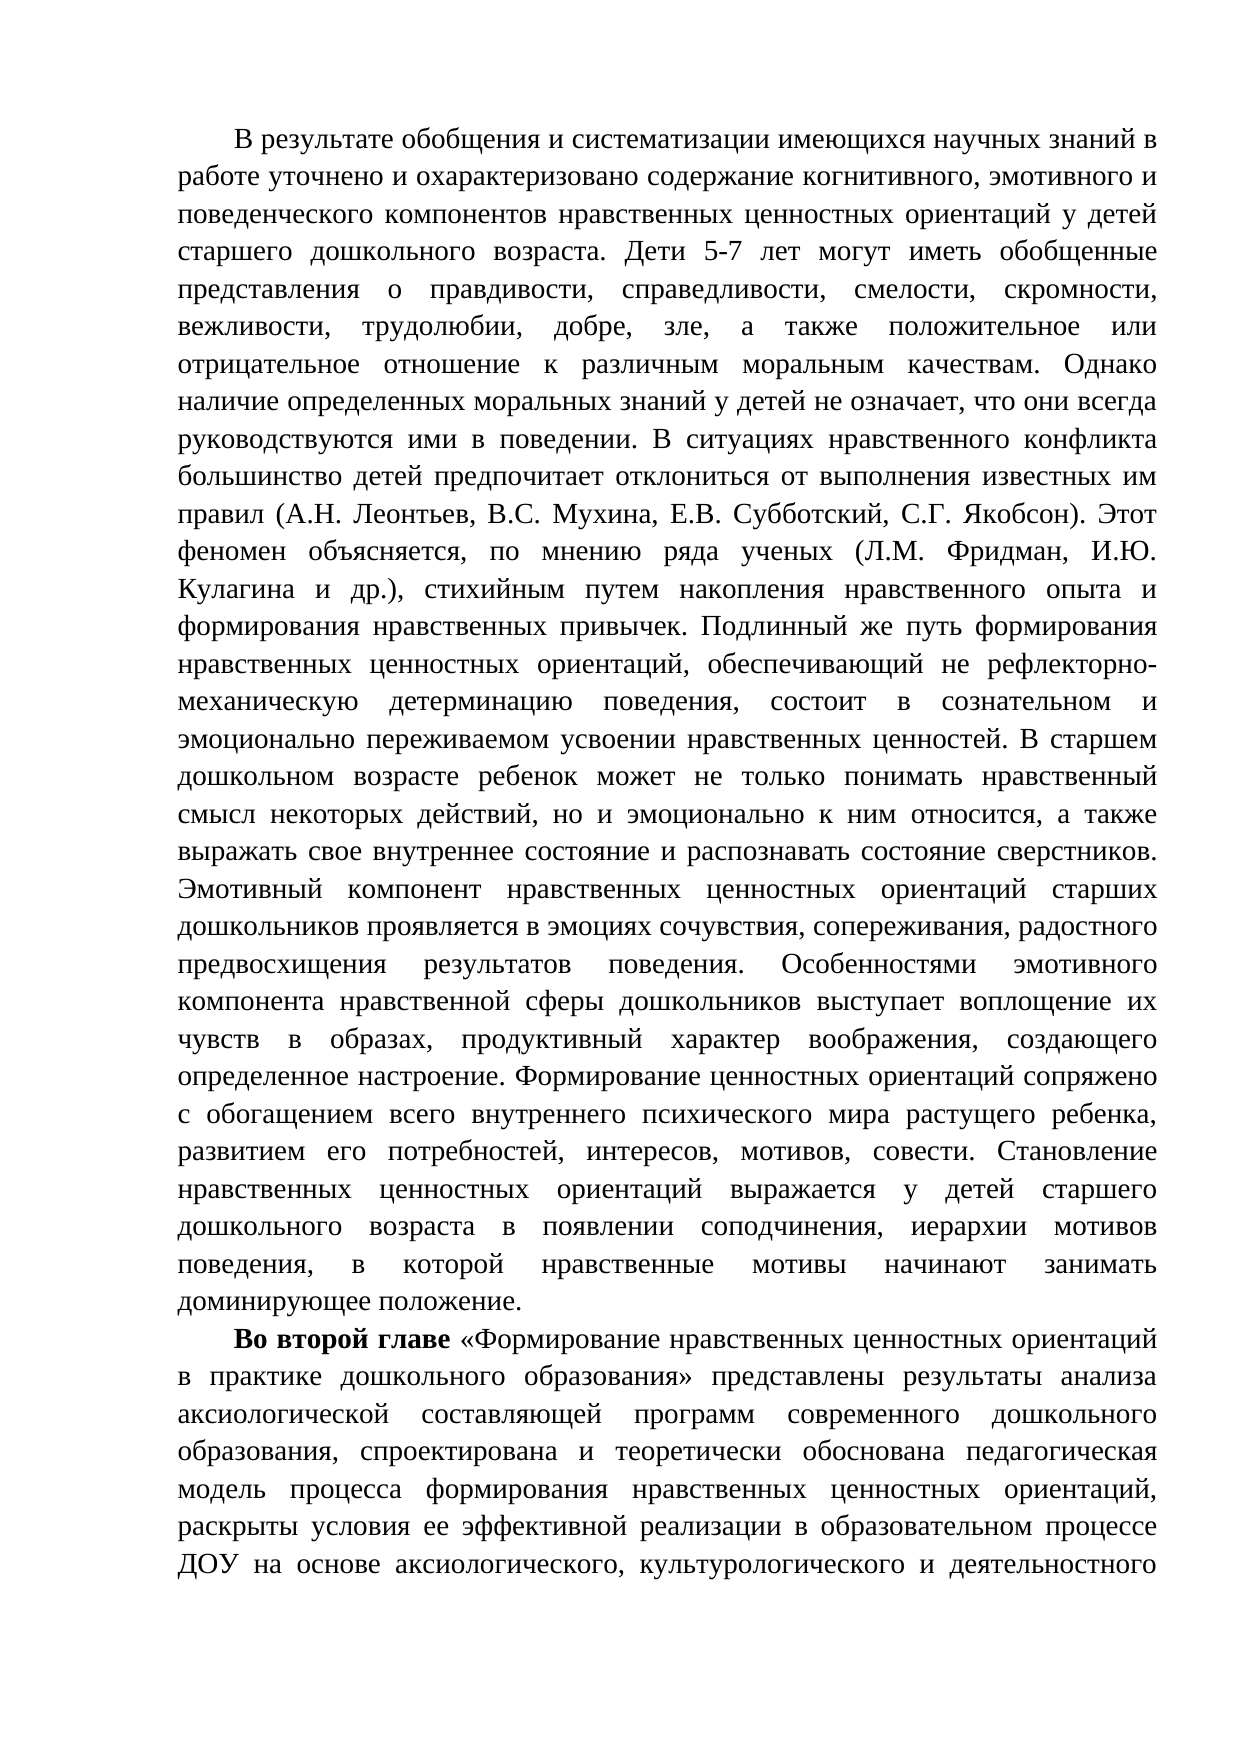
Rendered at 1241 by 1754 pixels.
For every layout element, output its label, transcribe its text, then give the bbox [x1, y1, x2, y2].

text В результате обобщения и систематизации имеющихся научных знаний в работе уточнено и охарактеризовано содержание когнитивного, эмотивного и поведенческого компонентов нравственных ценностных ориентаций у детей старшего дошкольного возраста. Дети 5-7 лет могут иметь обобщенные представления о правдивости, справедливости, смелости, скромности, вежливости, трудолюбии, добре, зле, а также положительное или отрицательное отношение к различным моральным качествам. Однако наличие определенных моральных знаний у детей не означает, что они всегда руководствуются ими в поведении. В ситуациях нравственного конфликта большинство детей предпочитает отклониться от выполнения известных им правил (А.Н. Леонтьев, В.С. Мухина, Е.В. Субботский, С.Г. Якобсон). Этот феномен объясняется, по мнению ряда ученых (Л.М. Фридман, И.Ю. Кулагина и др.), стихийным путем накопления нравственного опыта и формирования нравственных привычек. Подлинный же путь формирования нравственных ценностных ориентаций, обеспечивающий не рефлекторно-механическую детерминацию поведения, состоит в сознательном и эмоционально переживаемом усвоении нравственных ценностей. В старшем дошкольном возрасте ребенок может не только понимать нравственный смысл некоторых действий, но и эмоционально к ним относится, а также выражать свое внутреннее состояние и распознавать состояние сверстников. Эмотивный компонент нравственных ценностных ориентаций старших дошкольников проявляется в эмоциях сочувствия, сопереживания, радостного предвосхищения результатов поведения. Особенностями эмотивного компонента нравственной сферы дошкольников выступает воплощение их чувств в образах, продуктивный характер воображения, создающего определенное настроение. Формирование ценностных ориентаций сопряжено с обогащением всего внутреннего психического мира растущего ребенка, развитием его потребностей, интересов, мотивов, совести. Становление нравственных ценностных ориентаций выражается у детей старшего дошкольного возраста в появлении соподчинения, иерархии мотивов поведения, в которой нравственные мотивы начинают занимать доминирующее положение. [177, 118, 1158, 1318]
text Во второй главе «Формирование нравственных ценностных ориентаций в практике дошкольного образования» представлены результаты анализа аксиологической составляющей программ современного дошкольного образования, спроектирована и теоретически обоснована педагогическая модель процесса формирования нравственных ценностных ориентаций, раскрыты условия ее эффективной реализации в образовательном процессе ДОУ на основе аксиологического, культурологического и деятельностного [177, 1318, 1158, 1581]
